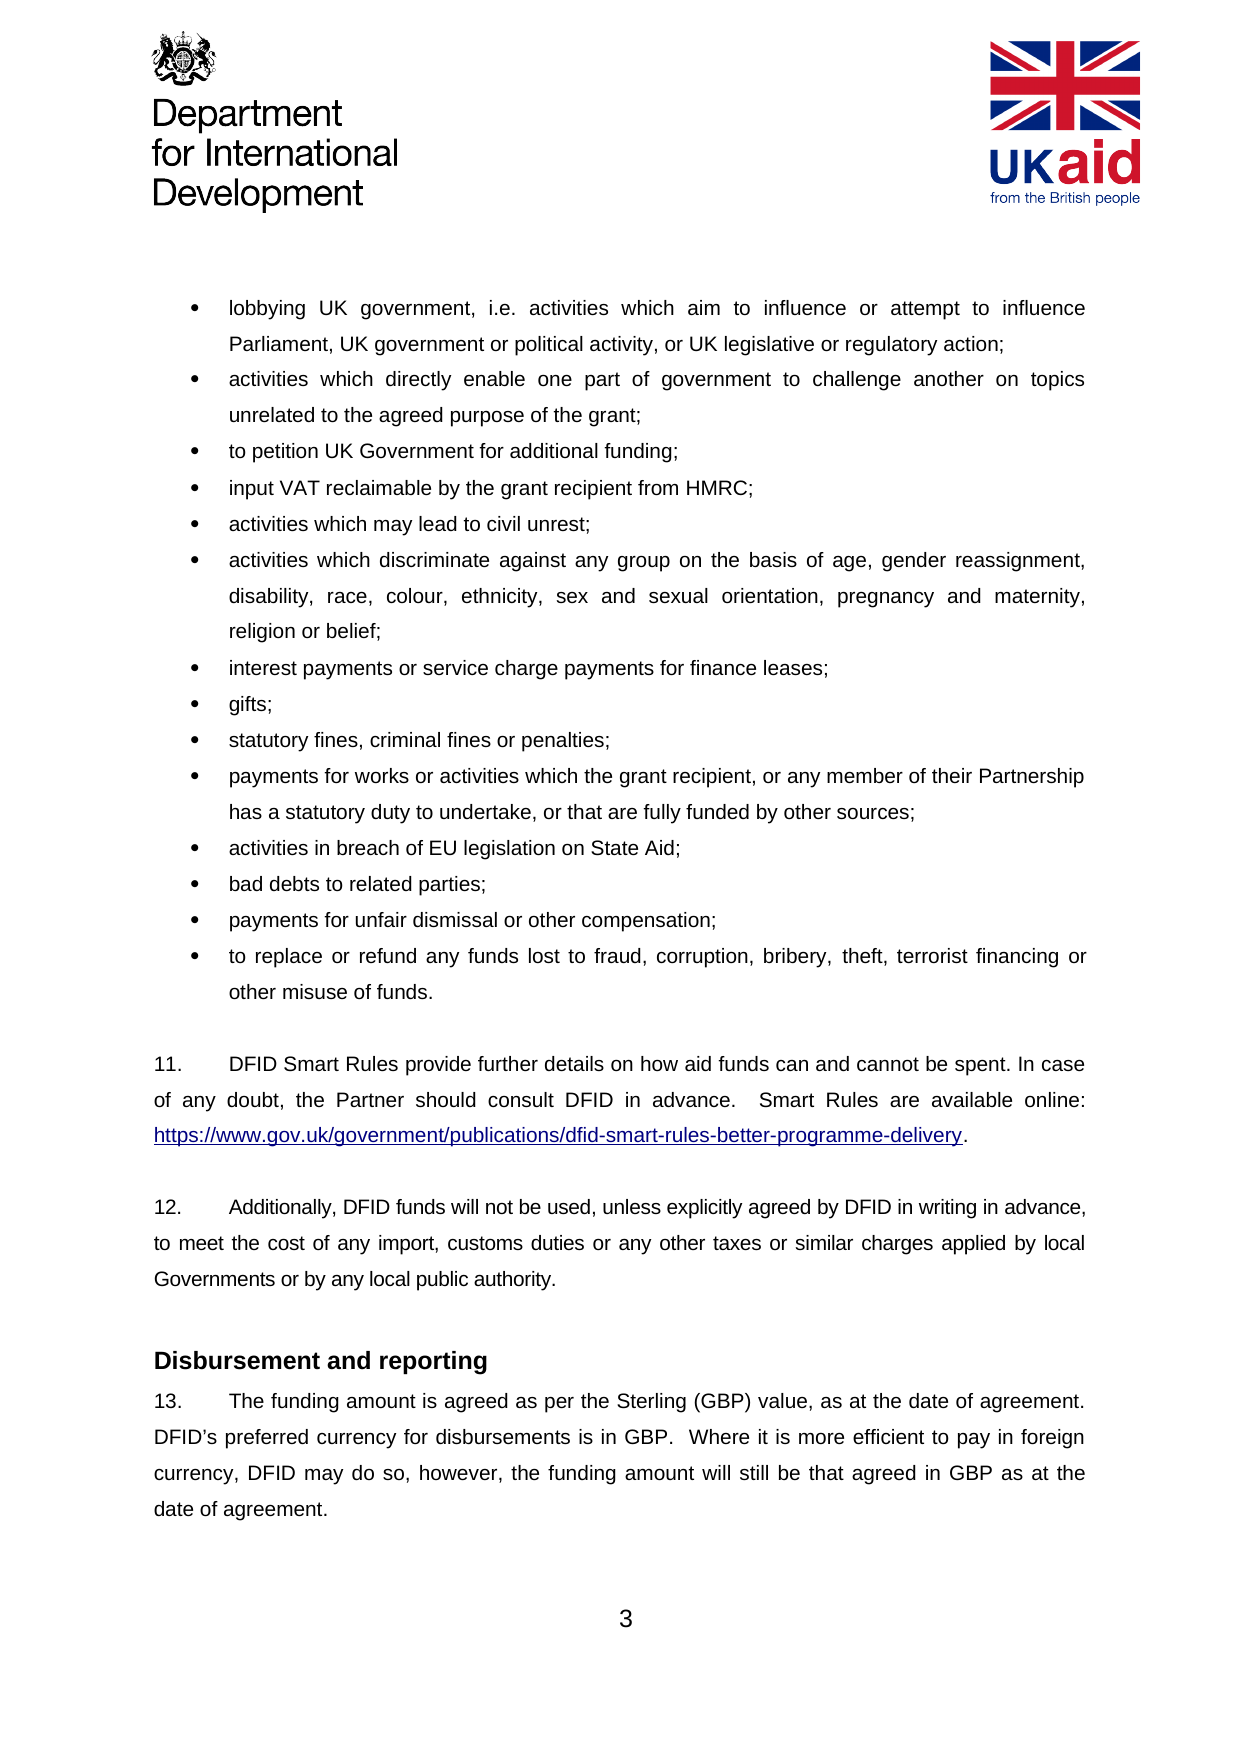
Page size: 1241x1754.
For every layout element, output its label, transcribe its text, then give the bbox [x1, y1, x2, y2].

list DFID Smart Rules provide further details on how aid funds can and cannot be spent. In case of any doubt, the Partner should consult DFID in advance. Smart Rules are available online: https://www.gov.uk/government/publications/dfid-smart-rules-better-programme-delivery. [153, 1051, 1087, 1147]
list payments for unfair dismissal or other compensation; [191, 907, 1087, 932]
list to petition UK Government for additional funding; [191, 439, 1087, 463]
list interest payments or service charge payments for finance leases; [191, 655, 1087, 679]
list bad debts to related parties; [191, 871, 1087, 896]
list lobbying UK government, i.e. activities which aim to influence or attempt to influence Parliament, UK government or political activity, or UK legislative or regulatory action; [191, 295, 1087, 355]
list to replace or refund any funds lost to fraud, corruption, bribery, theft, terrorist financing or other misuse of funds. [191, 943, 1087, 1003]
list Additionally, DFID funds will not be used, unless explicitly agreed by DFID in writing in advance, to meet the cost of any import, customs duties or any other taxes or similar charges applied by local Governments or by any local public authority. [153, 1195, 1087, 1291]
list activities which discriminate against any group on the basis of age, gender reassignment, disability, race, colour, ethnicity, sex and sexual orientation, pregnancy and maternity, religion or belief; [191, 547, 1087, 643]
list payments for works or activities which the grant recipient, or any member of their Partnership has a statutory duty to undertake, or that are fully funded by other sources; [191, 763, 1087, 823]
list activities which directly enable one part of government to challenge another on topics unrelated to the agreed purpose of the grant; [191, 367, 1087, 427]
list The funding amount is agreed as per the Sterling (GBP) value, as at the date of agreement. DFID’s preferred currency for disbursements is in GBP. Where it is more efficient to pay in foreign currency, DFID may do so, however, the funding amount will still be that agreed in GBP as at the date of agreement. [153, 1389, 1087, 1521]
text Disbursement and reporting [153, 1346, 1087, 1375]
list activities which may lead to civil unrest; [191, 511, 1087, 535]
list gifts; [191, 691, 1087, 715]
list statutory fines, criminal fines or penalties; [191, 727, 1087, 751]
list input VAT reclaimable by the grant recipient from HMRC; [191, 475, 1087, 499]
list activities in breach of EU legislation on State Aid; [191, 835, 1087, 859]
